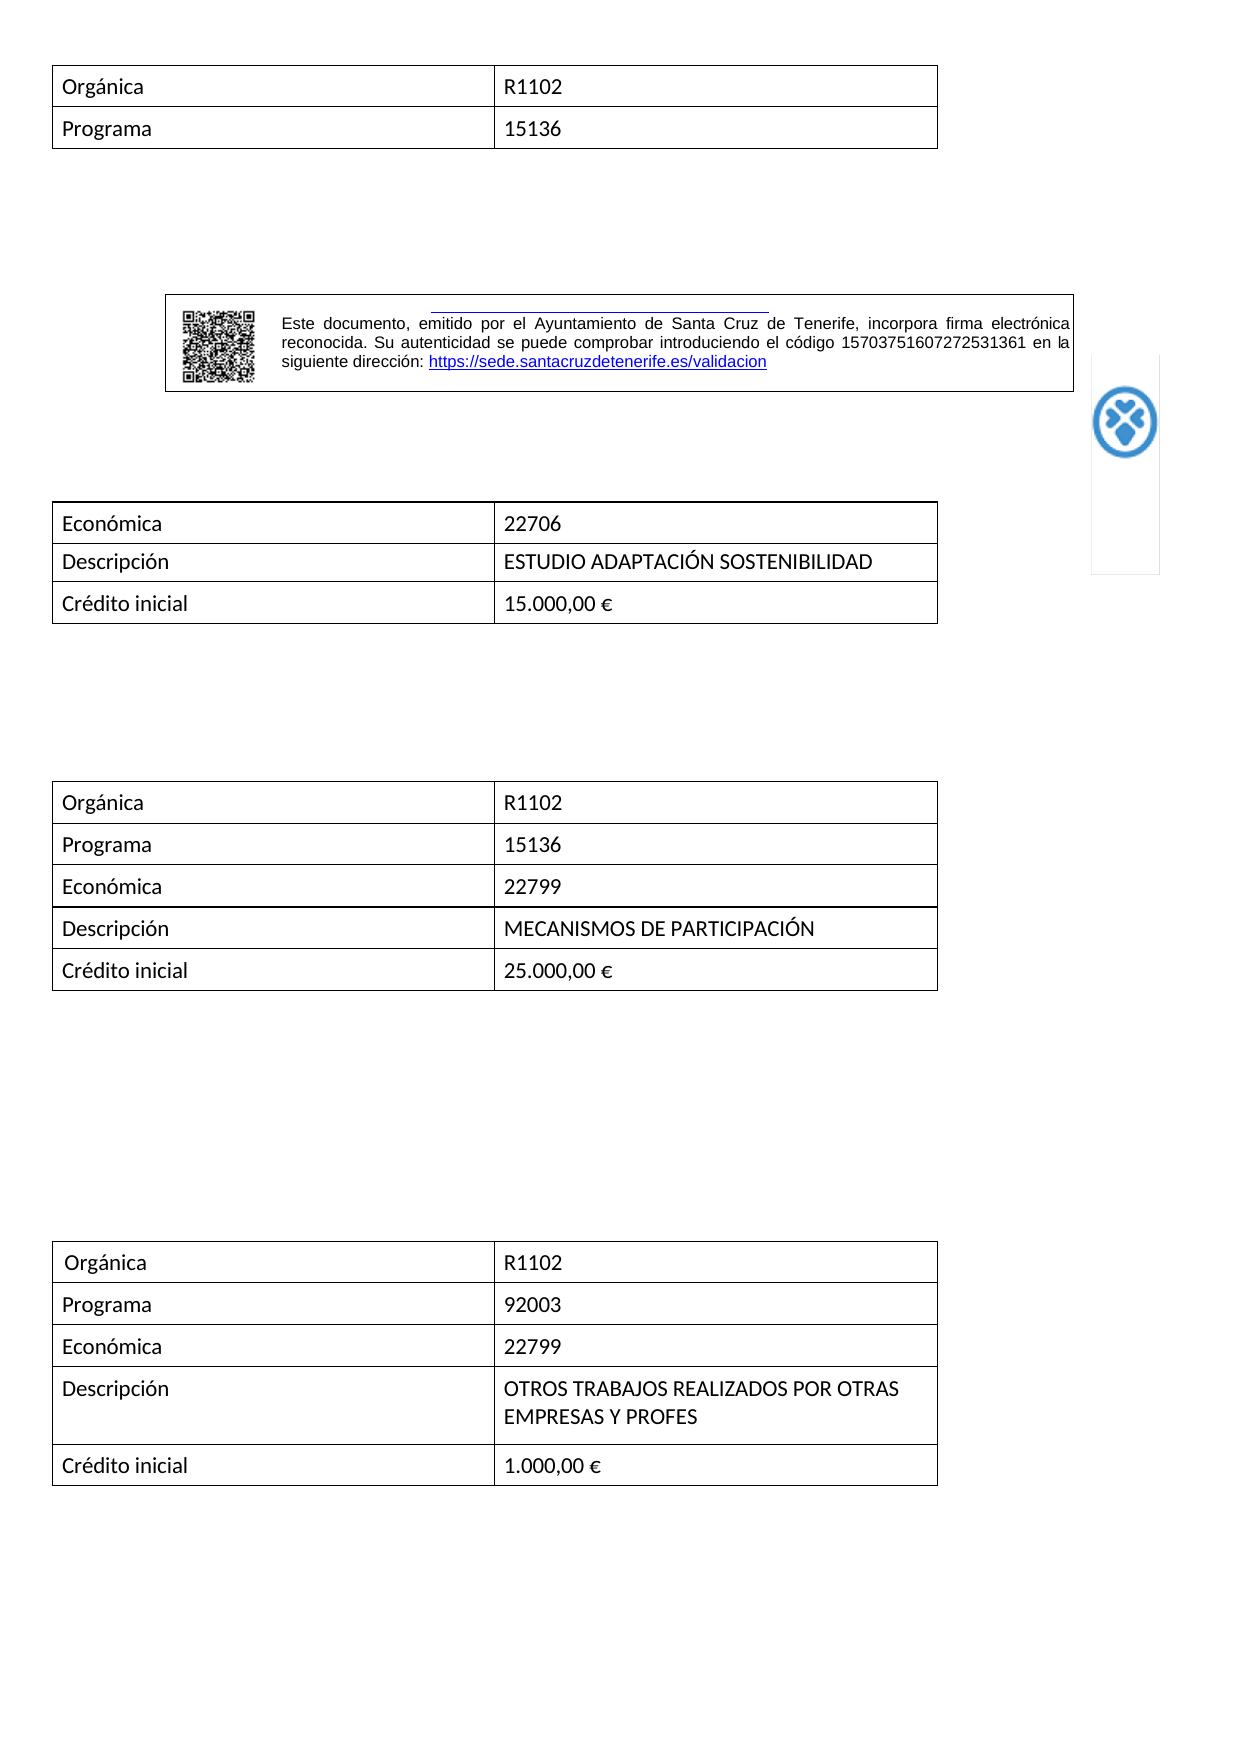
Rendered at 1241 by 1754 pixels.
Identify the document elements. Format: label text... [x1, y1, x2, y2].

table_header Orgánica [53, 66, 494, 106]
table_cell Económica [53, 865, 494, 906]
text 8/54 [1160, 373, 1188, 391]
table_cell ESTUDIO ADAPTACIÓN SOSTENIBILIDAD [495, 544, 937, 581]
table_cell Crédito inicial [53, 1445, 494, 1485]
table_cell Económica [53, 1325, 494, 1366]
table_header Económica [53, 503, 494, 543]
table_cell 1.000,00 € [495, 1445, 937, 1485]
table_cell Crédito inicial [53, 582, 494, 623]
table_cell 22799 [495, 1325, 937, 1366]
table_header Orgánica [53, 782, 494, 822]
table_header R1102 [495, 1242, 937, 1282]
table_cell 92003 [495, 1283, 937, 1324]
table_cell Descripción [53, 544, 494, 581]
table_cell Programa [53, 1283, 494, 1324]
table_cell Descripción [53, 908, 494, 948]
table_cell 22799 [495, 865, 937, 906]
text Este documento, emitido por el Ayuntamiento de Santa Cruz de Tenerife, incorpora firma electrónica reconocida. Su autenticidad se puede comprobar introduciendo el código 15703751607272531361 en la siguiente dirección: https://sede.santacruzdetenerife.es/validacion [281, 314, 1071, 371]
table_cell Crédito inicial [53, 949, 494, 990]
table_header R1102 [495, 782, 937, 822]
table_cell Programa [53, 824, 494, 864]
table_cell 15136 [495, 824, 937, 864]
table_cell OTROS TRABAJOS REALIZADOS POR OTRAS EMPRESAS Y PROFES [495, 1367, 937, 1443]
table_header 22706 [495, 503, 937, 543]
table_cell 15.000,00 € [495, 582, 937, 623]
table_cell Descripción [53, 1367, 494, 1443]
table_header Orgánica [53, 1242, 494, 1282]
table_header R1102 [495, 66, 937, 106]
table_cell 15136 [495, 107, 937, 148]
table_cell MECANISMOS DE PARTICIPACIÓN [495, 908, 937, 948]
table_cell 25.000,00 € [495, 949, 937, 990]
table_cell Programa [53, 107, 494, 148]
